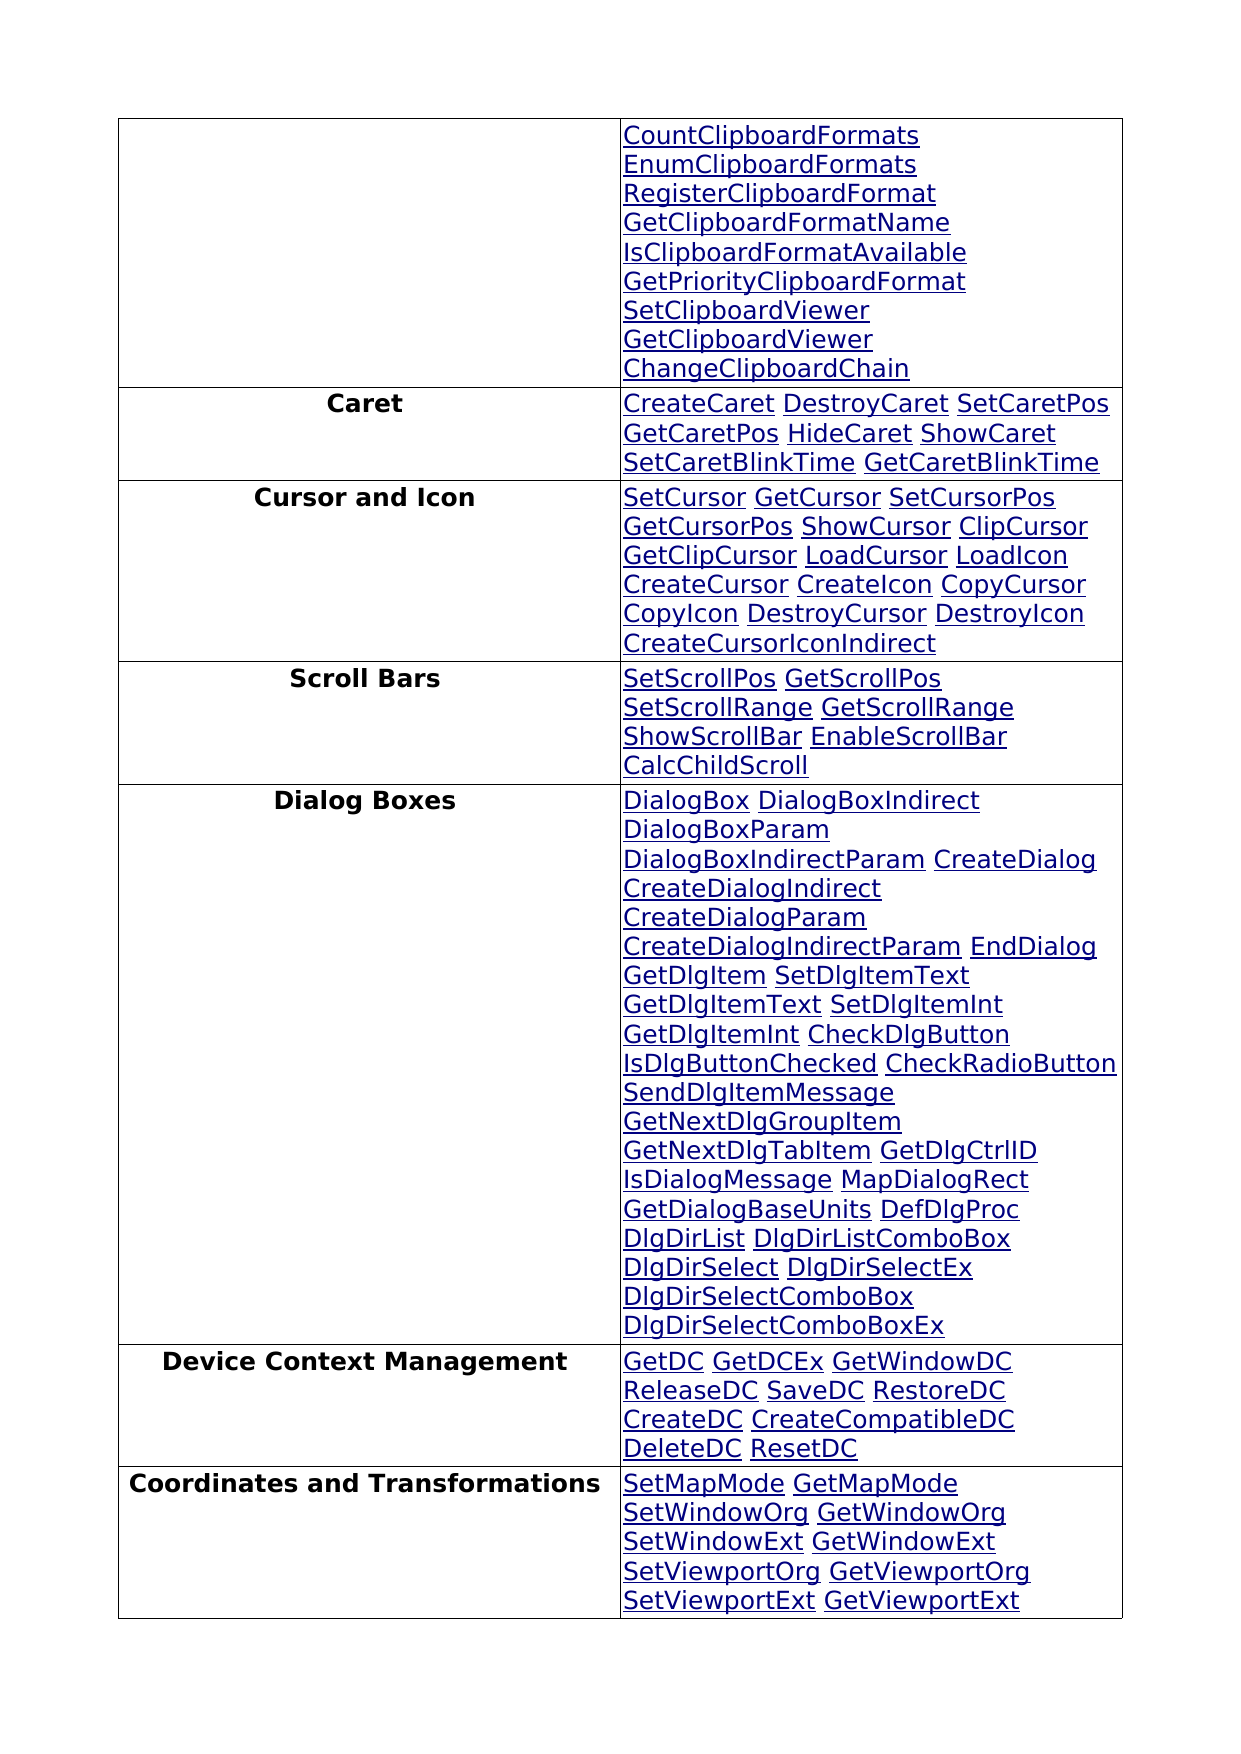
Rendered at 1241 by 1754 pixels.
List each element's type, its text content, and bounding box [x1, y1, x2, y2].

table_cell Coordinates and Transformations [119, 1467, 620, 1618]
table_cell [119, 119, 620, 387]
table_cell CountClipboardFormats EnumClipboardFormats RegisterClipboardFormat GetClipboardFormatName IsClipboardFormatAvailable GetPriorityClipboardFormat SetClipboardViewer GetClipboardViewer ChangeClipboardChain [621, 119, 1122, 387]
table_cell SetCursor GetCursor SetCursorPos GetCursorPos ShowCursor ClipCursor GetClipCursor LoadCursor LoadIcon CreateCursor CreateIcon CopyCursor CopyIcon DestroyCursor DestroyIcon CreateCursorIconIndirect [621, 481, 1122, 661]
table_cell Cursor and Icon [119, 481, 620, 661]
table_cell Dialog Boxes [119, 785, 620, 1344]
table_cell GetDC GetDCEx GetWindowDC ReleaseDC SaveDC RestoreDC CreateDC CreateCompatibleDC DeleteDC ResetDC [621, 1345, 1122, 1466]
table_cell Device Context Management [119, 1345, 620, 1466]
table_cell CreateCaret DestroyCaret SetCaretPos GetCaretPos HideCaret ShowCaret SetCaretBlinkTime GetCaretBlinkTime [621, 388, 1122, 480]
table_cell Caret [119, 388, 620, 480]
table_cell DialogBox DialogBoxIndirect DialogBoxParam DialogBoxIndirectParam CreateDialog CreateDialogIndirect CreateDialogParam CreateDialogIndirectParam EndDialog GetDlgItem SetDlgItemText GetDlgItemText SetDlgItemInt GetDlgItemInt CheckDlgButton IsDlgButtonChecked CheckRadioButton SendDlgItemMessage GetNextDlgGroupItem GetNextDlgTabItem GetDlgCtrlID IsDialogMessage MapDialogRect GetDialogBaseUnits DefDlgProc DlgDirList DlgDirListComboBox DlgDirSelect DlgDirSelectEx DlgDirSelectComboBox DlgDirSelectComboBoxEx [621, 785, 1122, 1344]
table_cell SetMapMode GetMapMode SetWindowOrg GetWindowOrg SetWindowExt GetWindowExt SetViewportOrg GetViewportOrg SetViewportExt GetViewportExt [621, 1467, 1122, 1618]
table_cell Scroll Bars [119, 662, 620, 783]
table_cell SetScrollPos GetScrollPos SetScrollRange GetScrollRange ShowScrollBar EnableScrollBar CalcChildScroll [621, 662, 1122, 783]
